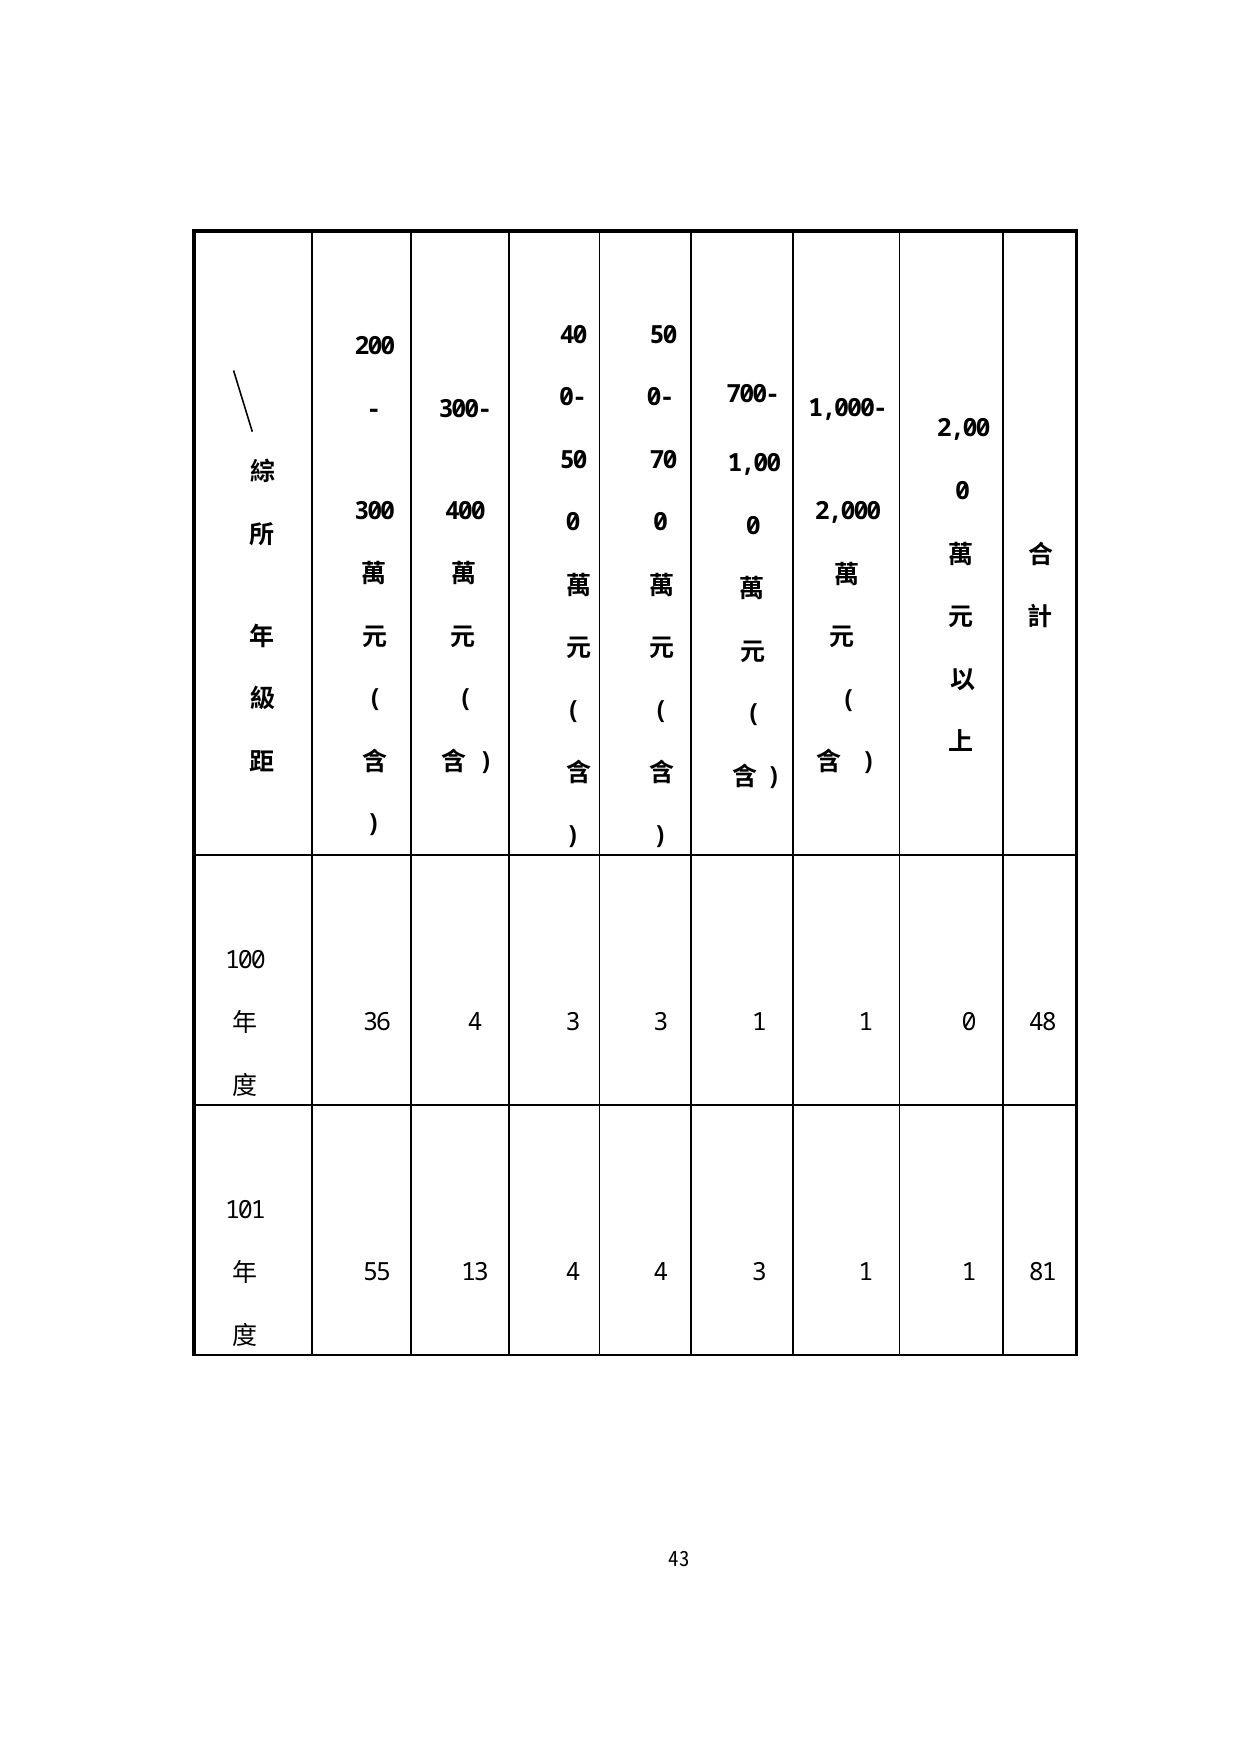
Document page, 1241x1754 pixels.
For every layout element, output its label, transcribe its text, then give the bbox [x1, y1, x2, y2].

table_header 1,000- 2,000萬元(含) [794, 233, 899, 854]
table_header 400- 500萬元(含) [510, 233, 599, 854]
table_cell 1 [900, 1106, 1002, 1354]
table_header 綜所 年 級距 [196, 233, 311, 854]
table_header 300- 400萬元(含) [412, 233, 508, 854]
table_cell 1 [794, 856, 899, 1104]
table_cell 1 [692, 856, 792, 1104]
table_header 合計 [1004, 233, 1075, 854]
table_header 200- 300萬元(含) [313, 233, 410, 854]
table_cell 36 [313, 856, 410, 1104]
table_header 500- 700萬元(含) [600, 233, 690, 854]
table_cell 48 [1004, 856, 1075, 1104]
table_cell 13 [412, 1106, 508, 1354]
table_cell 100年度 [196, 856, 311, 1104]
table_cell 0 [900, 856, 1002, 1104]
table_cell 1 [794, 1106, 899, 1354]
table_cell 4 [510, 1106, 599, 1354]
table_cell 101年度 [196, 1106, 311, 1354]
table_cell 4 [600, 1106, 690, 1354]
table_header 700- 1,000萬元(含) [692, 233, 792, 854]
table_cell 81 [1004, 1106, 1075, 1354]
table_cell 3 [510, 856, 599, 1104]
table_header 2,000萬元以上 [900, 233, 1002, 854]
table_cell 3 [600, 856, 690, 1104]
table_cell 4 [412, 856, 508, 1104]
table_cell 3 [692, 1106, 792, 1354]
table_cell 55 [313, 1106, 410, 1354]
